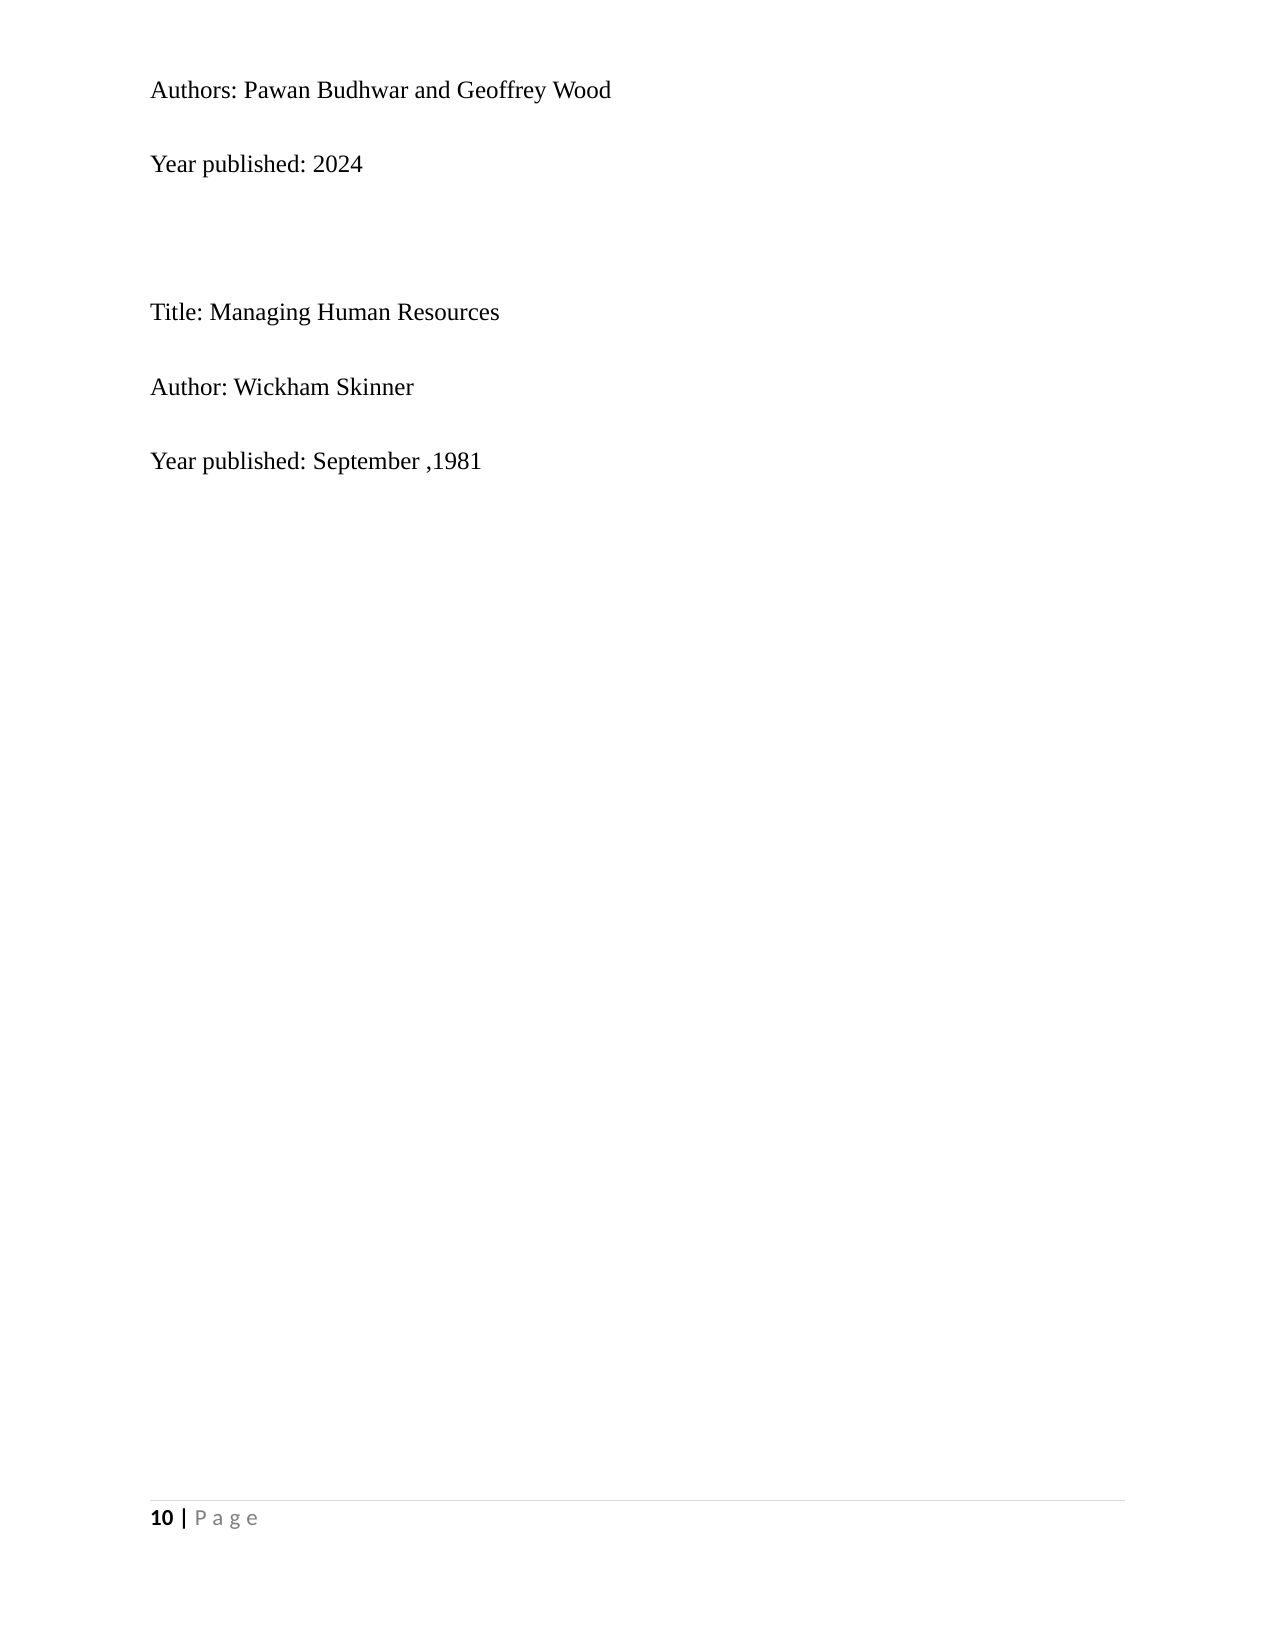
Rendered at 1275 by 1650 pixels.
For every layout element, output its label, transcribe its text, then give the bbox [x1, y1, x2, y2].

text Authors: Pawan Budhwar and Geoffrey Wood [150, 75, 1125, 104]
text Year published: September ,1981 [150, 446, 1125, 474]
text Year published: 2024 [150, 149, 1125, 178]
text Title: Managing Human Resources [150, 297, 1125, 326]
text Author: Wickham Skinner [150, 372, 1125, 400]
